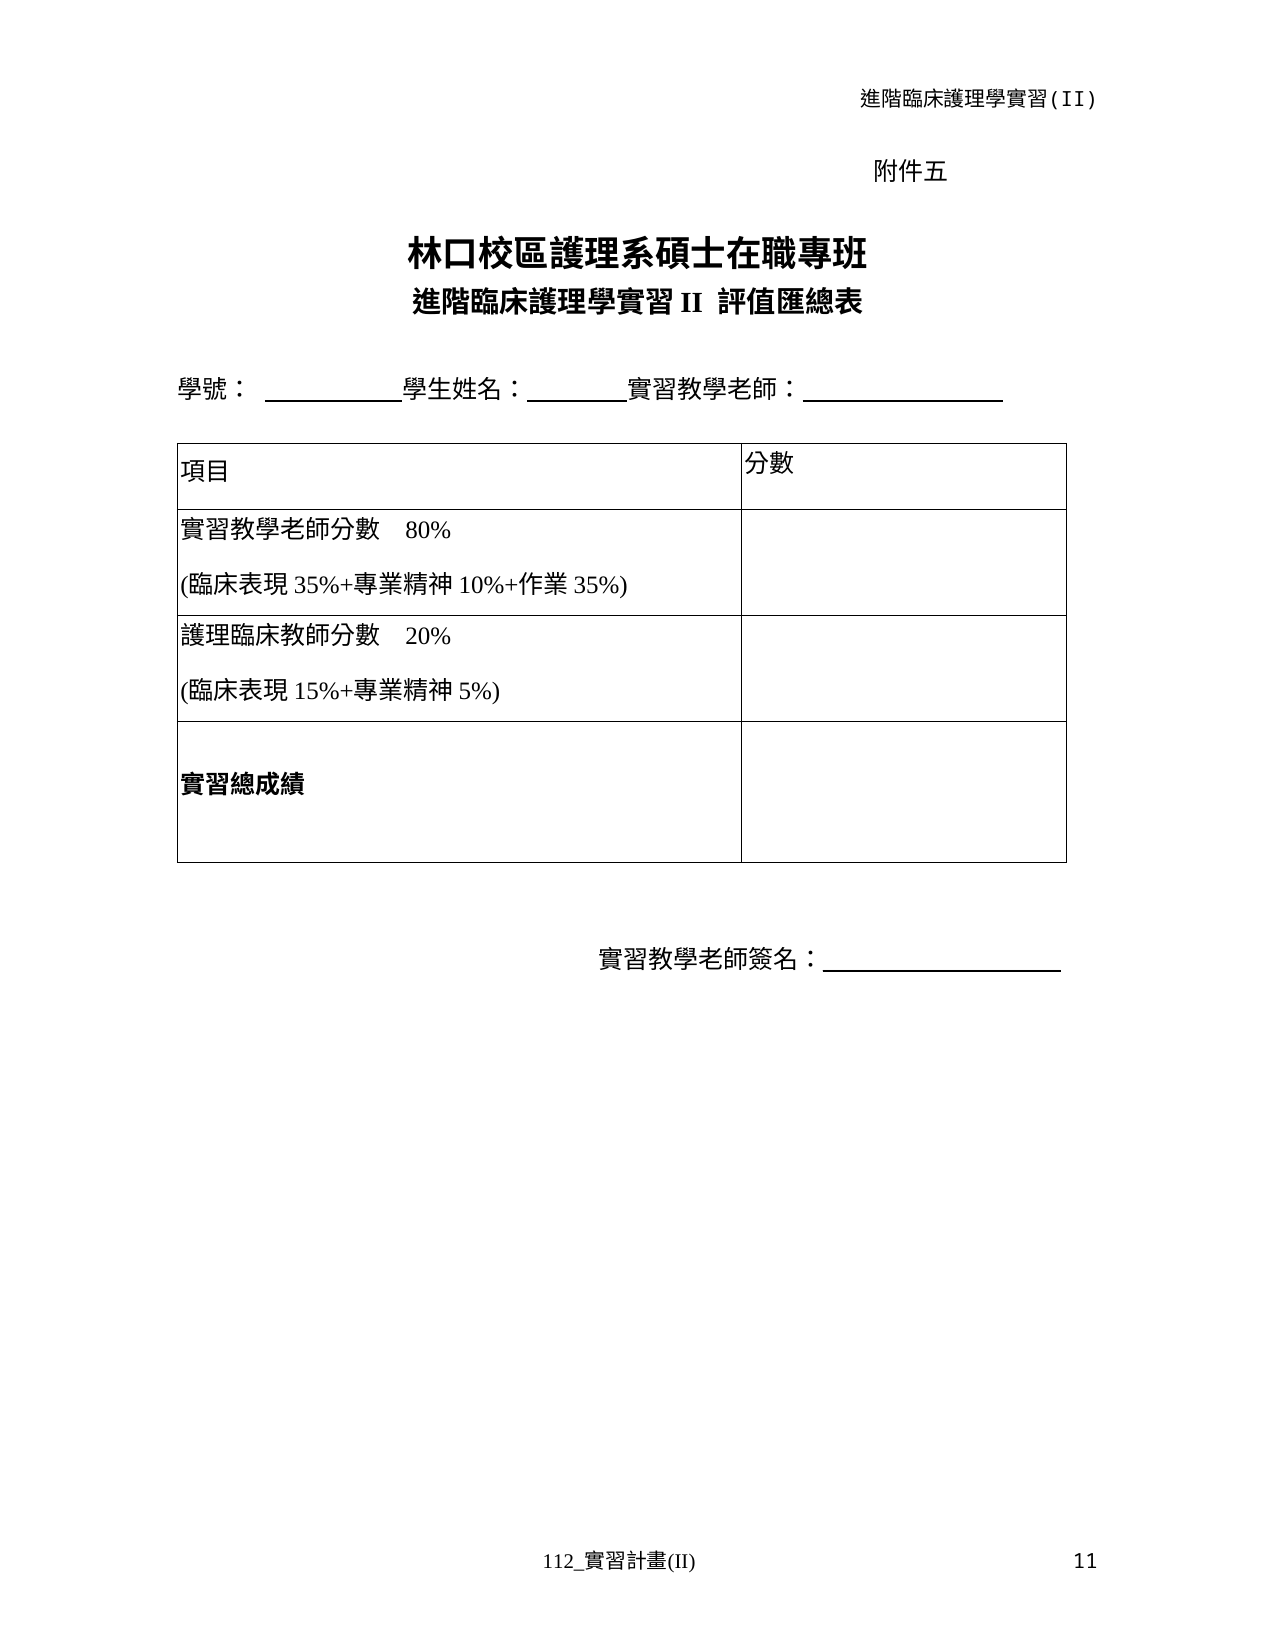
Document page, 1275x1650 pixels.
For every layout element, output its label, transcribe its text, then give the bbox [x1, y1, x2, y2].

table_header 項目 [178, 444, 741, 509]
table_cell 實習教學老師分數 80% (臨床表現35%+專業精神10%+作業35%) [178, 510, 741, 615]
table_cell 實習總成績 [178, 722, 741, 862]
text 林口校區護理系碩士在職專班 [177, 225, 1098, 276]
table_header 分數 [742, 444, 1066, 509]
text 實習教學老師簽名：___________________ [177, 938, 1060, 976]
table_cell [742, 510, 1066, 615]
text 進階臨床護理學實習II 評值匯總表 [177, 276, 1098, 322]
table_cell [742, 722, 1066, 862]
text 學號： 學生姓名： 實習教學老師： [177, 368, 1078, 405]
text 附件五 [177, 150, 948, 187]
table_cell [742, 616, 1066, 721]
table_cell 護理臨床教師分數 20% (臨床表現15%+專業精神5%) [178, 616, 741, 721]
